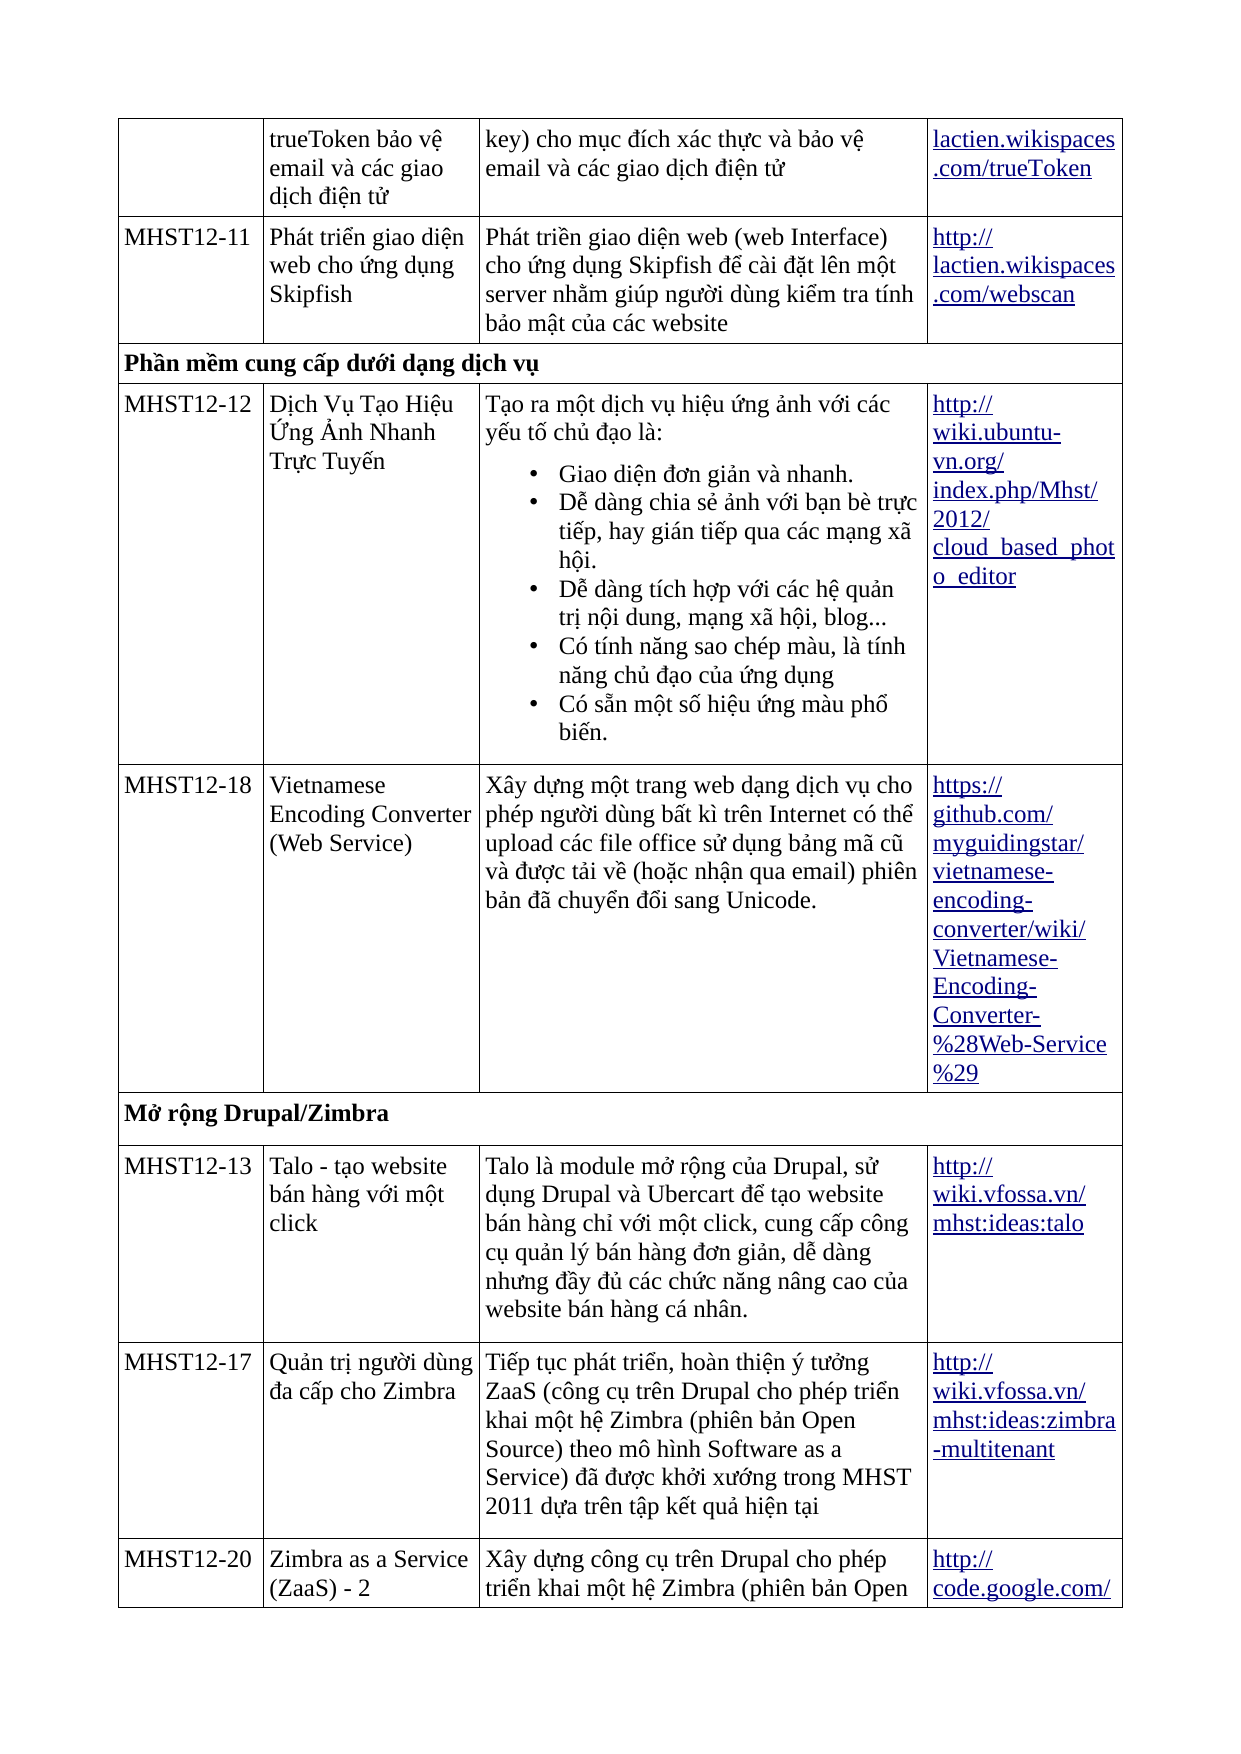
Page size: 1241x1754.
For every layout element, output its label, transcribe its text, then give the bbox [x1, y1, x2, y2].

table_cell Talo là module mở rộng của Drupal, sử dụng Drupal và Ubercart để tạo website bán hàng chỉ với một click, cung cấp công cụ quản lý bán hàng đơn giản, dễ dàng nhưng đầy đủ các chức năng nâng cao của website bán hàng cá nhân. [480, 1146, 927, 1342]
table_cell Vietnamese Encoding Converter (Web Service) [264, 765, 479, 1092]
table_cell Zimbra as a Service (ZaaS) - 2 [264, 1539, 479, 1607]
table_cell http://lactien.wikispaces.com/webscan [928, 217, 1122, 342]
table_cell http://code.google.com/ [928, 1539, 1122, 1607]
table_cell MHST12-12 [119, 384, 263, 764]
table_cell MHST12-20 [119, 1539, 263, 1607]
table_cell Mở rộng Drupal/Zimbra [119, 1093, 1122, 1145]
table_cell MHST12-18 [119, 765, 263, 1092]
table_cell MHST12-17 [119, 1343, 263, 1538]
table_cell Phần mềm cung cấp dưới dạng dịch vụ [119, 344, 1122, 383]
table_cell Tiếp tục phát triển, hoàn thiện ý tưởng ZaaS (công cụ trên Drupal cho phép triển khai một hệ Zimbra (phiên bản Open Source) theo mô hình Software as a Service) đã được khởi xướng trong MHST 2011 dựa trên tập kết quả hiện tại [480, 1343, 927, 1538]
table_cell Phát triền giao diện web (web Interface) cho ứng dụng Skipfish để cài đặt lên một server nhằm giúp người dùng kiểm tra tính bảo mật của các website [480, 217, 927, 342]
table_cell lactien.wikispaces.com/trueToken [928, 119, 1122, 216]
table_cell Tạo ra một dịch vụ hiệu ứng ảnh với các yếu tố chủ đạo là: Giao diện đơn giản và nhanh. Dễ dàng chia sẻ ảnh với bạn bè trực tiếp, hay gián tiếp qua các mạng xã hội. Dễ dàng tích hợp với các hệ quản trị nội dung, mạng xã hội, blog... Có tính năng sao chép màu, là tính năng chủ đạo của ứng dụng Có sẵn một số hiệu ứng màu phổ biến. [480, 384, 927, 764]
table_cell key) cho mục đích xác thực và bảo vệ email và các giao dịch điện tử [480, 119, 927, 216]
table_cell https://github.com/myguidingstar/vietnamese-encoding-converter/wiki/Vietnamese-Encoding-Converter-%28Web-Service%29 [928, 765, 1122, 1092]
table_cell MHST12-13 [119, 1146, 263, 1342]
table_cell Xây dựng công cụ trên Drupal cho phép triển khai một hệ Zimbra (phiên bản Open [480, 1539, 927, 1607]
table_cell Xây dựng một trang web dạng dịch vụ cho phép người dùng bất kì trên Internet có thể upload các file office sử dụng bảng mã cũ và được tải về (hoặc nhận qua email) phiên bản đã chuyển đổi sang Unicode. [480, 765, 927, 1092]
table_cell http://wiki.vfossa.vn/mhst:ideas:talo [928, 1146, 1122, 1342]
table_cell Talo - tạo website bán hàng với một click [264, 1146, 479, 1342]
table_cell [119, 119, 263, 216]
table_cell MHST12-11 [119, 217, 263, 342]
table_cell trueToken bảo vệ email và các giao dịch điện tử [264, 119, 479, 216]
table_cell Dịch Vụ Tạo Hiệu Ứng Ảnh Nhanh Trực Tuyến [264, 384, 479, 764]
table_cell http://wiki.ubuntu-vn.org/index.php/Mhst/2012/cloud_based_photo_editor [928, 384, 1122, 764]
table_cell http://wiki.vfossa.vn/mhst:ideas:zimbra-multitenant [928, 1343, 1122, 1538]
table_cell Phát triển giao diện web cho ứng dụng Skipfish [264, 217, 479, 342]
table_cell Quản trị người dùng đa cấp cho Zimbra [264, 1343, 479, 1538]
